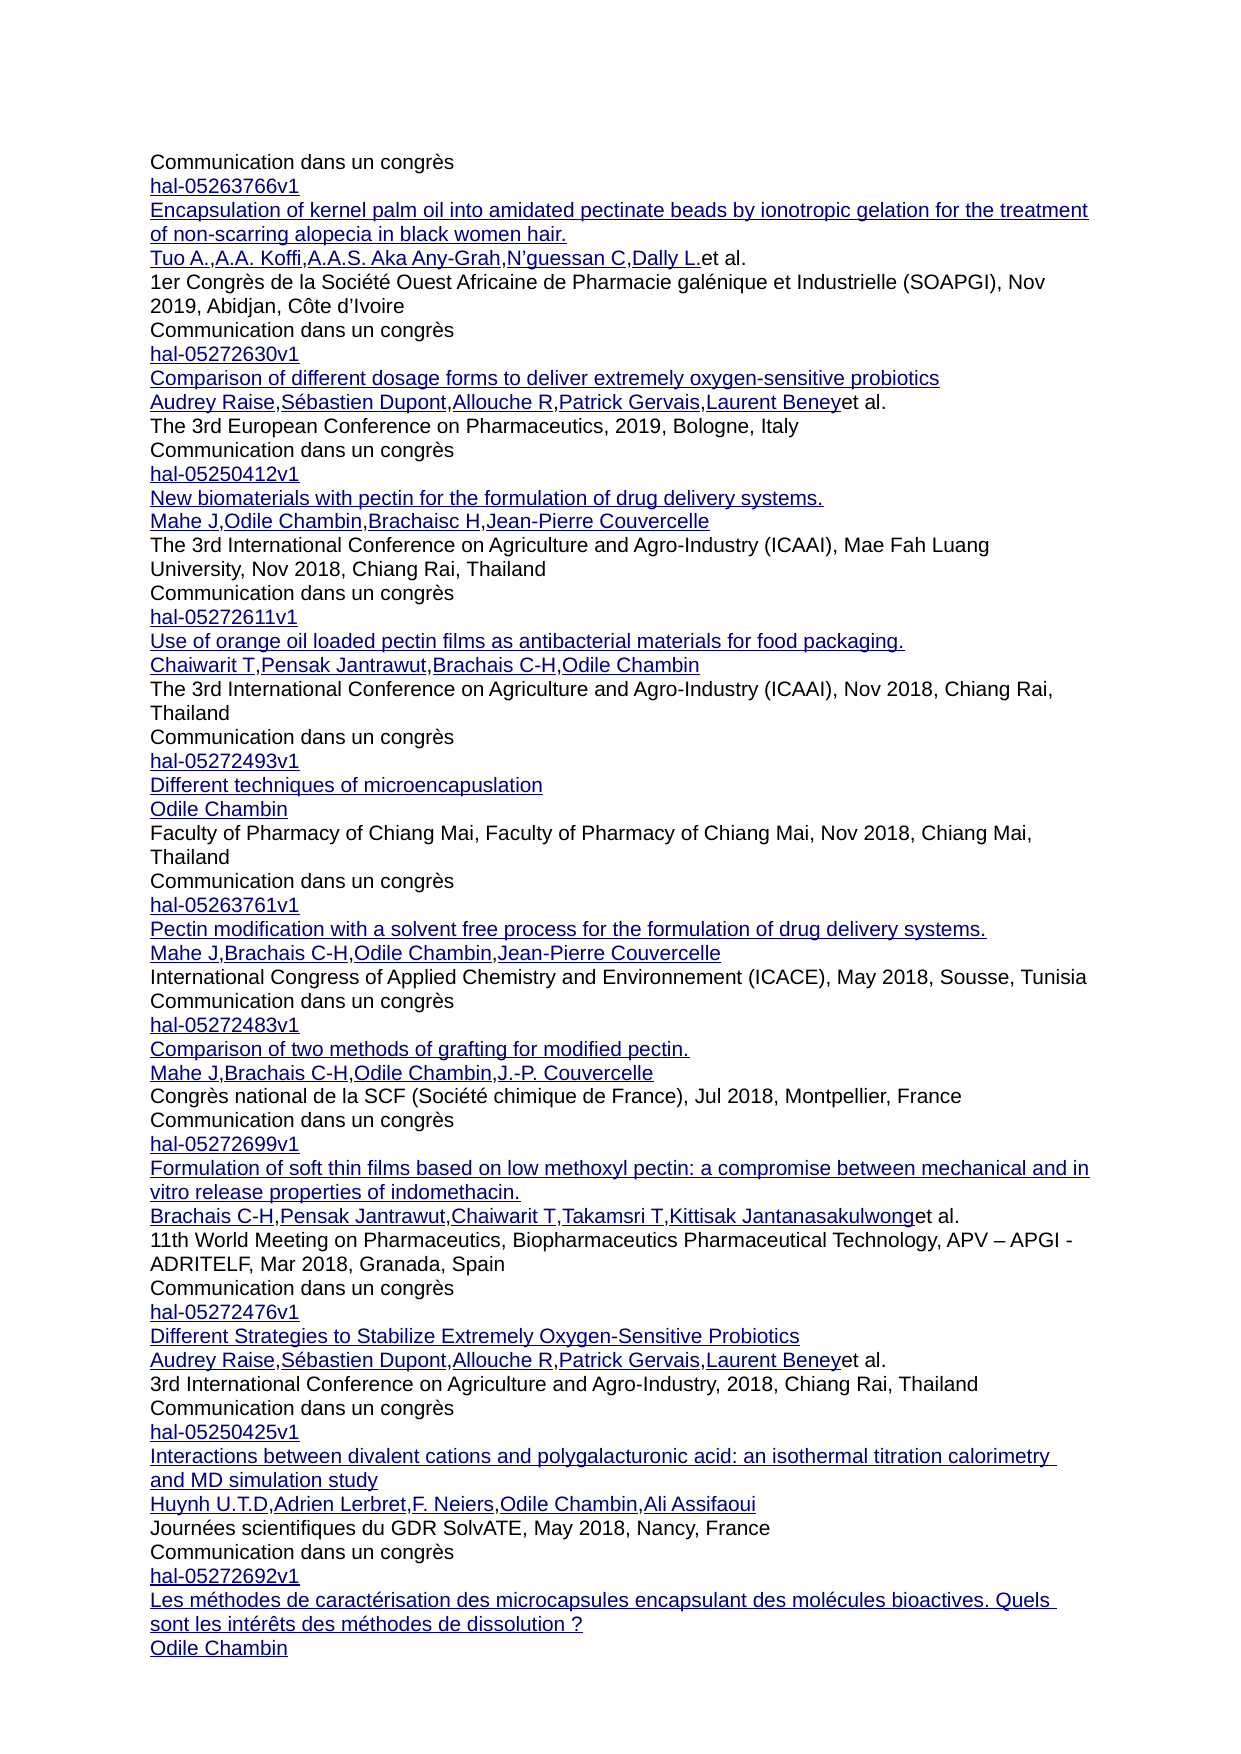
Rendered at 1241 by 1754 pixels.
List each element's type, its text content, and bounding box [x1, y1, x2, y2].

table_cell Different Strategies to Stabilize Extremely Oxygen-Sensitive Probiotics Audrey Raise,Sébastien Dupont,Allouche R,Patrick Gervais,Laurent Beneyet al. 3rd International Conference on Agriculture and Agro-Industry, 2018, Chiang Rai, Thailand Communication dans un congrès hal-05250425v1 [150, 1324, 1090, 1444]
table_cell Use of orange oil loaded pectin films as antibacterial materials for food packaging. Chaiwarit T,Pensak Jantrawut,Brachais C-H,Odile Chambin The 3rd International Conference on Agriculture and Agro-Industry (ICAAI), Nov 2018, Chiang Rai, Thailand Communication dans un congrès hal-05272493v1 [150, 629, 1090, 773]
table_cell Communication dans un congrès hal-05263766v1 [150, 150, 1090, 198]
table_cell Different techniques of microencapuslation Odile Chambin Faculty of Pharmacy of Chiang Mai, Faculty of Pharmacy of Chiang Mai, Nov 2018, Chiang Mai, Thailand Communication dans un congrès hal-05263761v1 [150, 773, 1090, 917]
table_cell Les méthodes de caractérisation des microcapsules encapsulant des molécules bioactives. Quels sont les intérêts des méthodes de dissolution ? Odile Chambin [150, 1588, 1090, 1659]
table_cell New biomaterials with pectin for the formulation of drug delivery systems. Mahe J,Odile Chambin,Brachaisc H,Jean-Pierre Couvercelle The 3rd International Conference on Agriculture and Agro-Industry (ICAAI), Mae Fah Luang University, Nov 2018, Chiang Rai, Thailand Communication dans un congrès hal-05272611v1 [150, 485, 1090, 629]
table_cell Comparison of different dosage forms to deliver extremely oxygen-sensitive probiotics Audrey Raise,Sébastien Dupont,Allouche R,Patrick Gervais,Laurent Beneyet al. The 3rd European Conference on Pharmaceutics, 2019, Bologne, Italy Communication dans un congrès hal-05250412v1 [150, 366, 1090, 485]
table_cell Formulation of soft thin films based on low methoxyl pectin: a compromise between mechanical and in [150, 1156, 1090, 1177]
table_cell Encapsulation of kernel palm oil into amidated pectinate beads by ionotropic gelation for the treatment of non-scarring alopecia in black women hair. Tuo A.,A.A. Koffi,A.A.S. Aka Any-Grah,N’guessan C,Dally L.et al. 1er Congrès de la Société Ouest Africaine de Pharmacie galénique et Industrielle (SOAPGI), Nov 2019, Abidjan, Côte d’Ivoire Communication dans un congrès hal-05272630v1 [150, 198, 1090, 366]
table_cell Pectin modification with a solvent free process for the formulation of drug delivery systems. Mahe J,Brachais C-H,Odile Chambin,Jean-Pierre Couvercelle International Congress of Applied Chemistry and Environnement (ICACE), May 2018, Sousse, Tunisia Communication dans un congrès hal-05272483v1 [150, 917, 1090, 1036]
table_cell Interactions between divalent cations and polygalacturonic acid: an isothermal titration calorimetry and MD simulation study Huynh U.T.D,Adrien Lerbret,F. Neiers,Odile Chambin,Ali Assifaoui Journées scientifiques du GDR SolvATE, May 2018, Nancy, France Communication dans un congrès hal-05272692v1 [150, 1444, 1090, 1587]
table_cell Comparison of two methods of grafting for modified pectin. Mahe J,Brachais C-H,Odile Chambin,J.-P. Couvercelle Congrès national de la SCF (Société chimique de France), Jul 2018, Montpellier, France Communication dans un congrès hal-05272699v1 [150, 1036, 1090, 1156]
table_cell vitro release properties of indomethacin. Brachais C-H,Pensak Jantrawut,Chaiwarit T,Takamsri T,Kittisak Jantanasakulwonget al. 11th World Meeting on Pharmaceutics, Biopharmaceutics Pharmaceutical Technology, APV – APGI - ADRITELF, Mar 2018, Granada, Spain Communication dans un congrès hal-05272476v1 [150, 1178, 1090, 1324]
